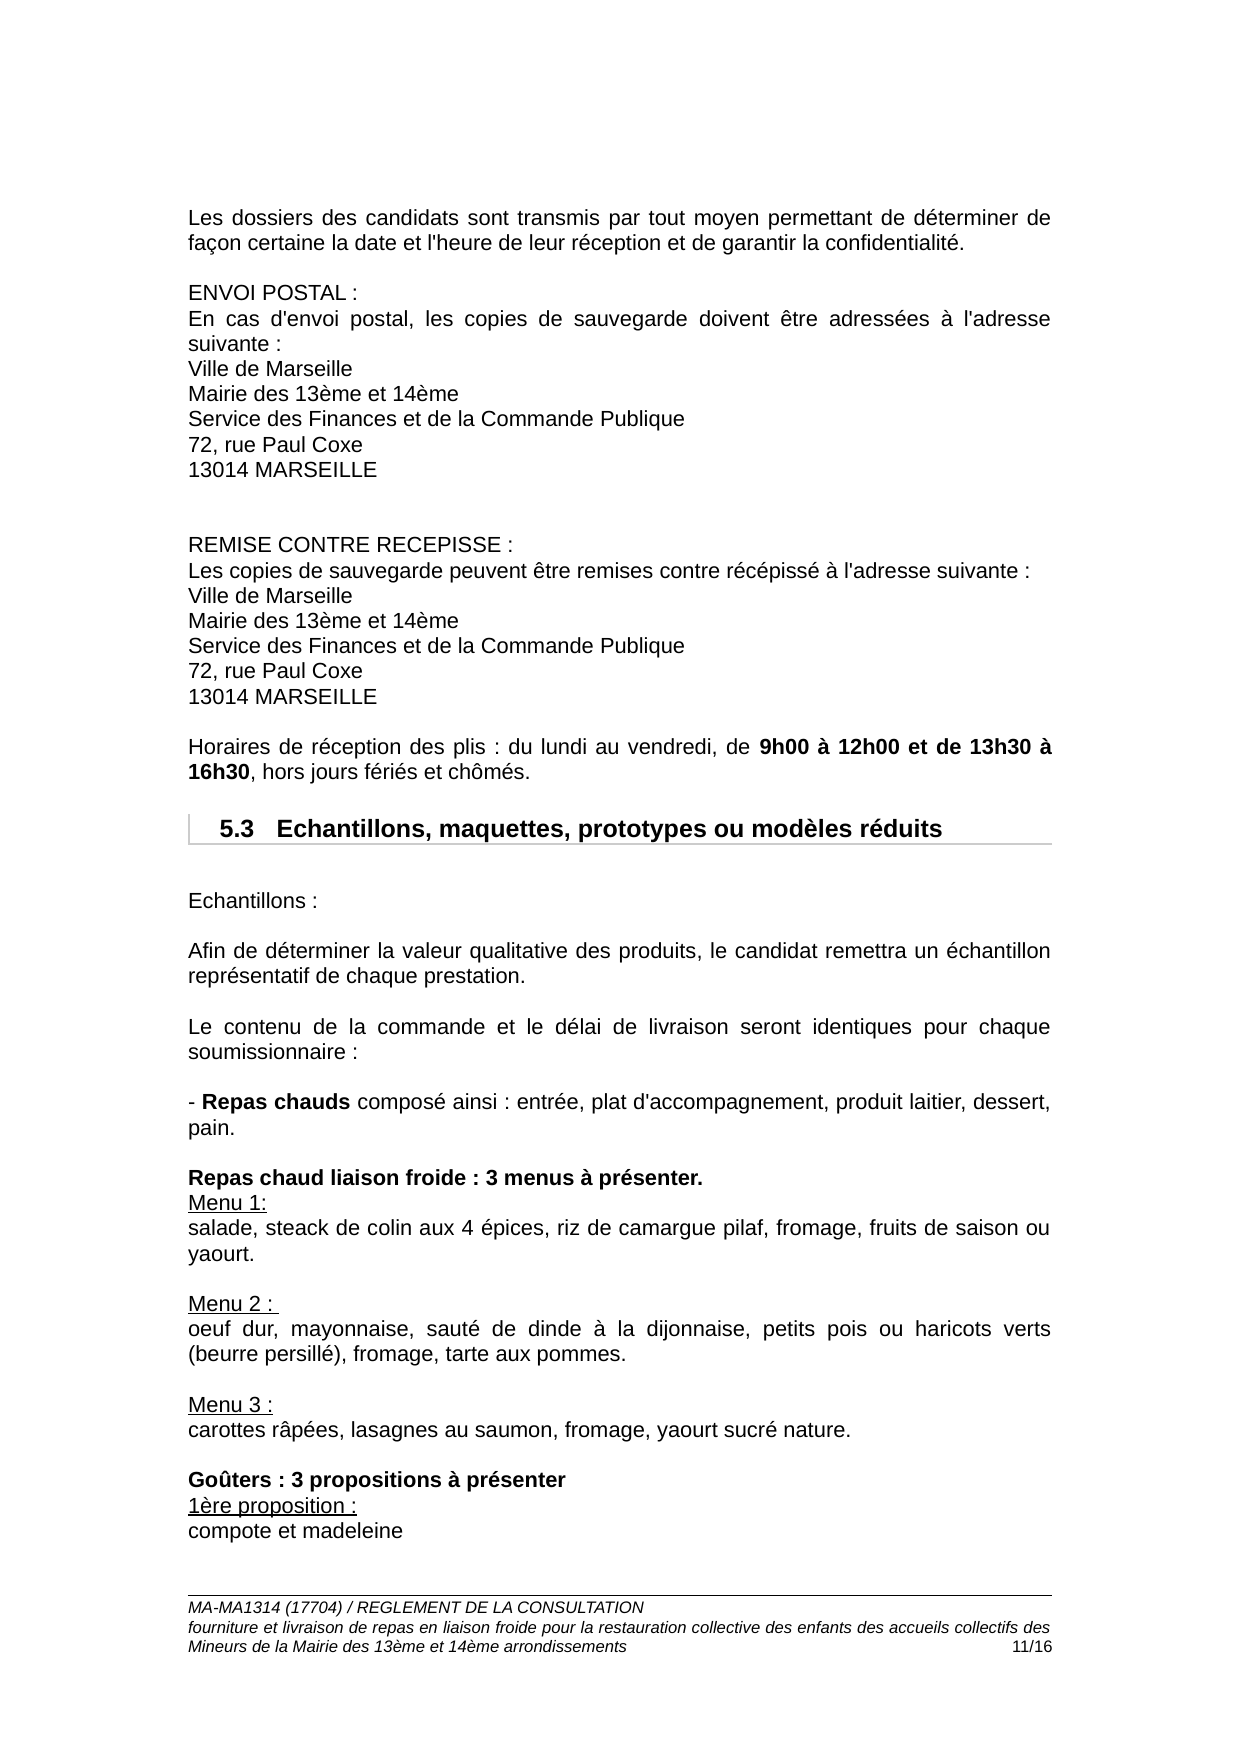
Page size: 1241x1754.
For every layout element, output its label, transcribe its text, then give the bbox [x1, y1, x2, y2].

text Service des Finances et de la Commande Publique [188, 633, 1052, 658]
text compote et madeleine [188, 1518, 1052, 1543]
text 72, rue Paul Coxe [188, 658, 1052, 683]
text Repas chaud liaison froide : 3 menus à présenter. [188, 1165, 1052, 1190]
text Menu 2 : [188, 1291, 1052, 1316]
text 1ère proposition : [188, 1493, 1052, 1518]
text Mairie des 13ème et 14ème [188, 608, 1052, 633]
text - Repas chauds composé ainsi : entrée, plat d'accompagnement, produit laitier, dessert, pain. [188, 1089, 1052, 1140]
subtitle Echantillons, maquettes, prototypes ou modèles réduits [190, 814, 1052, 843]
text 13014 MARSEILLE [188, 457, 1052, 482]
text salade, steack de colin aux 4 épices, riz de camargue pilaf, fromage, fruits de saison ou yaourt. [188, 1215, 1052, 1266]
text ENVOI POSTAL : [188, 280, 1052, 305]
text Menu 3 : [188, 1392, 1052, 1417]
text carottes râpées, lasagnes au saumon, fromage, yaourt sucré nature. [188, 1417, 1052, 1442]
text Service des Finances et de la Commande Publique [188, 406, 1052, 431]
text Les dossiers des candidats sont transmis par tout moyen permettant de déterminer de façon certaine la date et l'heure de leur réception et de garantir la confidentialité. [188, 204, 1052, 255]
text oeuf dur, mayonnaise, sauté de dinde à la dijonnaise, petits pois ou haricots verts (beurre persillé), fromage, tarte aux pommes. [188, 1316, 1052, 1367]
text Mairie des 13ème et 14ème [188, 381, 1052, 406]
text Ville de Marseille [188, 583, 1052, 608]
text Le contenu de la commande et le délai de livraison seront identiques pour chaque soumissionnaire : [188, 1014, 1052, 1064]
text 13014 MARSEILLE [188, 683, 1052, 709]
text Ville de Marseille [188, 356, 1052, 381]
text Menu 1: [188, 1190, 1052, 1215]
text Les copies de sauvegarde peuvent être remises contre récépissé à l'adresse suivante : [188, 557, 1052, 583]
text REMISE CONTRE RECEPISSE : [188, 532, 1052, 557]
text En cas d'envoi postal, les copies de sauvegarde doivent être adressées à l'adresse suivante : [188, 305, 1052, 356]
text 72, rue Paul Coxe [188, 431, 1052, 457]
text Echantillons : [188, 888, 1052, 913]
text Goûters : 3 propositions à présenter [188, 1467, 1052, 1493]
text Horaires de réception des plis : du lundi au vendredi, de 9h00 à 12h00 et de 13h30 à 16h30, hors jours fériés et chômés. [188, 734, 1052, 784]
text Afin de déterminer la valeur qualitative des produits, le candidat remettra un échantillon représentatif de chaque prestation. [188, 938, 1052, 988]
